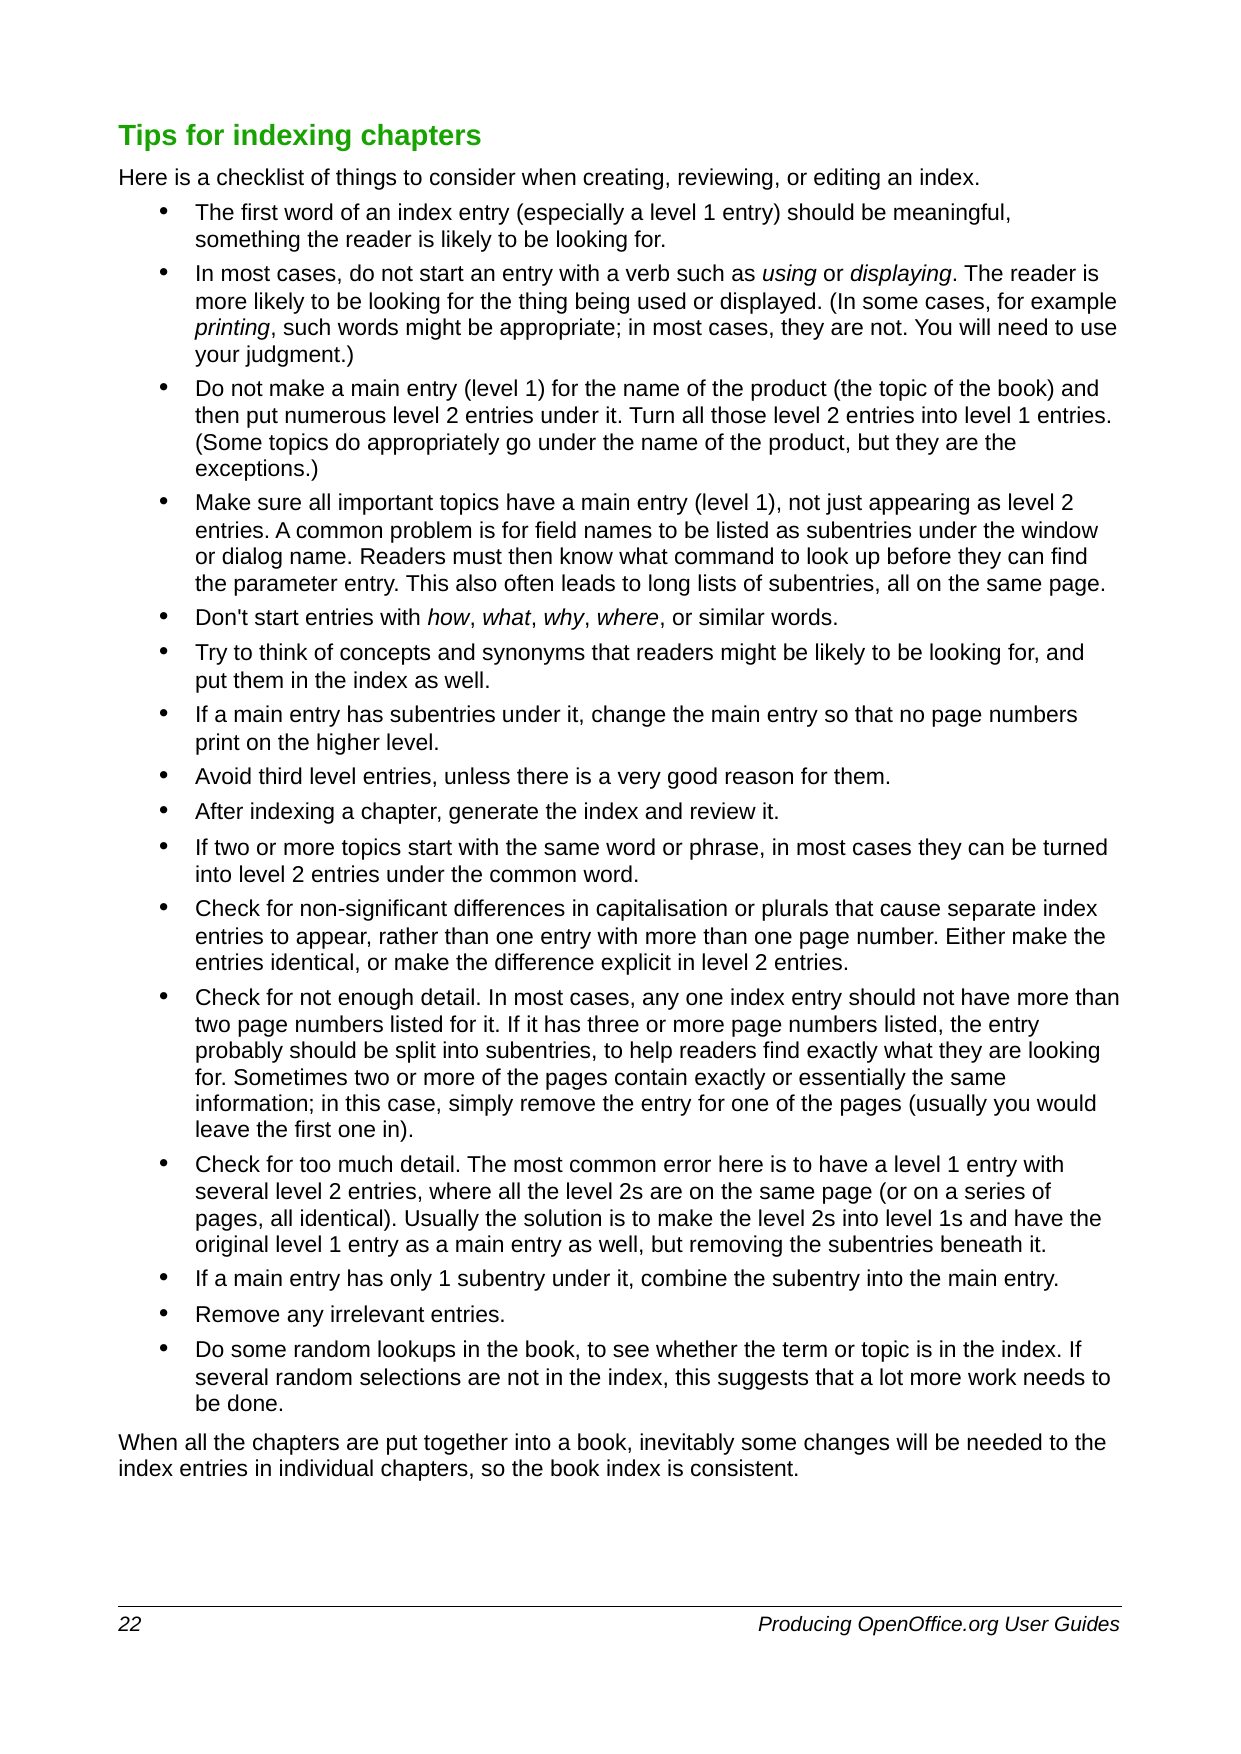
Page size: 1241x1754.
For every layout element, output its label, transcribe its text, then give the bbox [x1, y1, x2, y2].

list Here is a checklist of things to consider when creating, reviewing, or editing an index. [118, 164, 1122, 190]
list Don't start entries with how, what, why, where, or similar words. [156, 602, 1122, 631]
list Do not make a main entry (level 1) for the name of the product (the topic of the book) and then put numerous level 2 entries under it. Turn all those level 2 entries into level 1 entries. (Some topics do appropriately go under the name of the product, but they are the exceptions.) [156, 373, 1122, 481]
subtitle Tips for indexing chapters [118, 118, 1122, 152]
text When all the chapters are put together into a book, inevitably some changes will be needed to the index entries in individual chapters, so the book index is consistent. [118, 1428, 1122, 1481]
list Make sure all important topics have a main entry (level 1), not just appearing as level 2 entries. A common problem is for field names to be listed as subentries under the window or dialog name. Readers must then know what command to look up before they can find the parameter entry. This also often leads to long lists of subentries, all on the same page. [156, 488, 1122, 596]
list Try to think of concepts and synonyms that readers might be likely to be looking for, and put them in the index as well. [156, 637, 1122, 693]
list After indexing a chapter, generate the index and review it. [156, 796, 1122, 826]
list If two or more topics start with the same word or phrase, in most cases they can be turned into level 2 entries under the common word. [156, 832, 1122, 887]
list Avoid third level entries, unless there is a very good reason for them. [156, 761, 1122, 790]
list Check for too much detail. The most common error here is to have a level 1 entry with several level 2 entries, where all the level 2s are on the same page (or on a series of pages, all identical). Usually the solution is to make the level 2s into level 1s and have the original level 1 entry as a main entry as well, but removing the subentries beneath it. [156, 1149, 1122, 1257]
list The first word of an index entry (especially a level 1 entry) should be meaningful, something the reader is likely to be looking for. [156, 197, 1122, 252]
list Check for not enough detail. In most cases, any one index entry should not have more than two page numbers listed for it. If it has three or more page numbers listed, the entry probably should be split into subentries, to help readers find exactly what they are looking for. Sometimes two or more of the pages contain exactly or essentially the same information; in this case, simply remove the entry for one of the pages (usually you would leave the first one in). [156, 982, 1122, 1143]
list If a main entry has only 1 subentry under it, combine the subentry into the main entry. [156, 1263, 1122, 1293]
list If a main entry has subentries under it, change the main entry so that no page numbers print on the higher level. [156, 699, 1122, 755]
list Check for non-significant differences in capitalisation or plurals that cause separate index entries to appear, rather than one entry with more than one page number. Either make the entries identical, or make the difference explicit in level 2 entries. [156, 894, 1122, 976]
list Remove any irrelevant entries. [156, 1299, 1122, 1328]
list Do some random lookups in the book, to see whether the term or topic is in the index. If several random selections are not in the index, this suggests that a lot more work needs to be done. [156, 1334, 1122, 1416]
list In most cases, do not start an entry with a verb such as using or displaying. The reader is more likely to be looking for the thing being used or displayed. (In some cases, for example printing, such words might be appropriate; in most cases, they are not. You will need to use your judgment.) [156, 259, 1122, 367]
